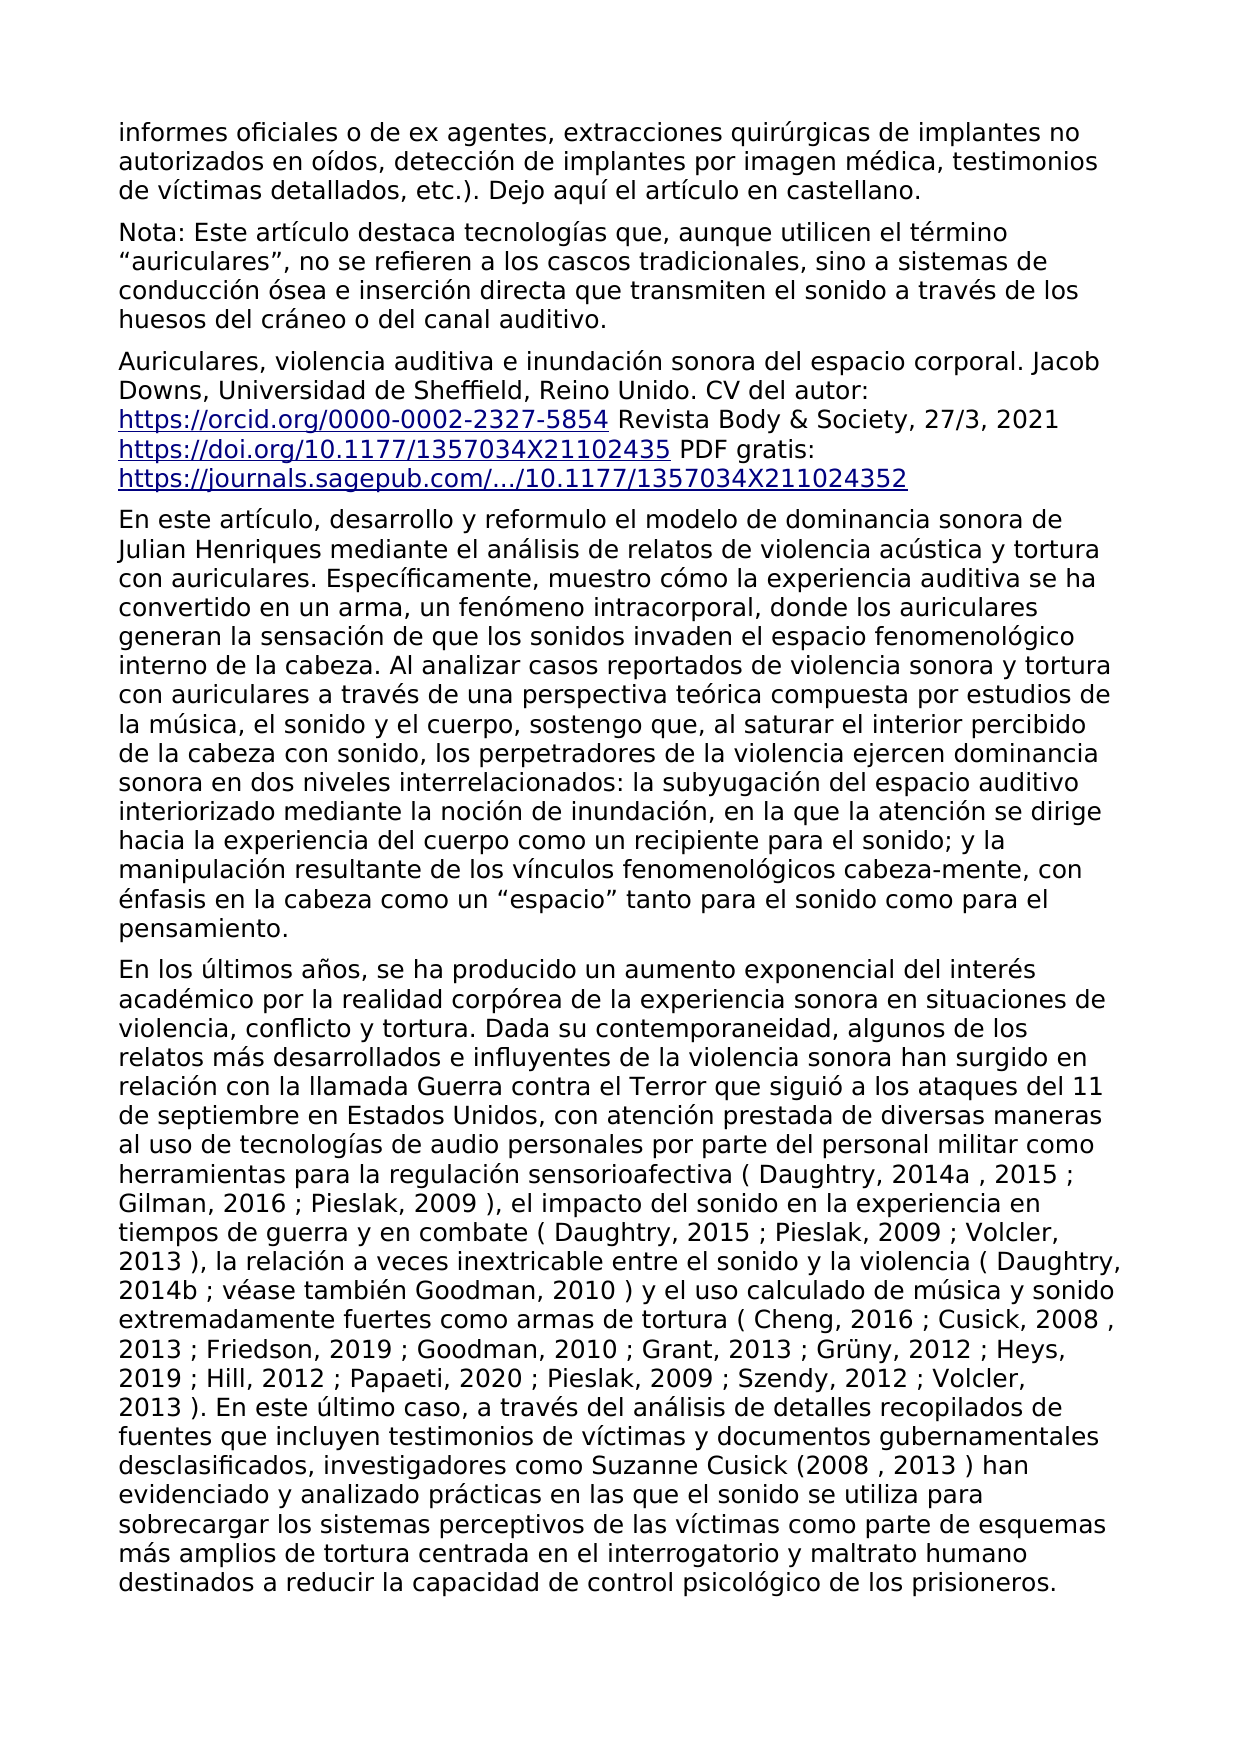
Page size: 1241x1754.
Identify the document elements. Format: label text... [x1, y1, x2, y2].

text Nota: Este artículo destaca tecnologías que, aunque utilicen el término “auriculares”, no se refieren a los cascos tradicionales, sino a sistemas de conducción ósea e inserción directa que transmiten el sonido a través de los huesos del cráneo o del canal auditivo. [118, 218, 1122, 335]
text En este artículo, desarrollo y reformulo el modelo de dominancia sonora de Julian Henriques mediante el análisis de relatos de violencia acústica y tortura con auriculares. Específicamente, muestro cómo la experiencia auditiva se ha convertido en un arma, un fenómeno intracorporal, donde los auriculares generan la sensación de que los sonidos invaden el espacio fenomenológico interno de la cabeza. Al analizar casos reportados de violencia sonora y tortura con auriculares a través de una perspectiva teórica compuesta por estudios de la música, el sonido y el cuerpo, sostengo que, al saturar el interior percibido de la cabeza con sonido, los perpetradores de la violencia ejercen dominancia sonora en dos niveles interrelacionados: la subyugación del espacio auditivo interiorizado mediante la noción de inundación, en la que la atención se dirige hacia la experiencia del cuerpo como un recipiente para el sonido; y la manipulación resultante de los vínculos fenomenológicos cabeza-mente, con énfasis en la cabeza como un “espacio” tanto para el sonido como para el pensamiento. [118, 506, 1122, 943]
text Auriculares, violencia auditiva e inundación sonora del espacio corporal. Jacob Downs, Universidad de Sheffield, Reino Unido. CV del autor: https://orcid.org/0000-0002-2327-5854 Revista Body & Society, 27/3, 2021 https://doi.org/10.1177/1357034X21102435 PDF gratis: https://journals.sagepub.com/.../10.1177/1357034X211024352 [118, 347, 1122, 493]
text En los últimos años, se ha producido un aumento exponencial del interés académico por la realidad corpórea de la experiencia sonora en situaciones de violencia, conflicto y tortura. Dada su contemporaneidad, algunos de los relatos más desarrollados e influyentes de la violencia sonora han surgido en relación con la llamada Guerra contra el Terror que siguió a los ataques del 11 de septiembre en Estados Unidos, con atención prestada de diversas maneras al uso de tecnologías de audio personales por parte del personal militar como herramientas para la regulación sensorioafectiva ( Daughtry, 2014a , 2015 ; Gilman, 2016 ; Pieslak, 2009 ), el impacto del sonido en la experiencia en tiempos de guerra y en combate ( Daughtry, 2015 ; Pieslak, 2009 ; Volcler, 2013 ), la relación a veces inextricable entre el sonido y la violencia ( Daughtry, 2014b ; véase también Goodman, 2010 ) y el uso calculado de música y sonido extremadamente fuertes como armas de tortura ( Cheng, 2016 ; Cusick, 2008 , 2013 ; Friedson, 2019 ; Goodman, 2010 ; Grant, 2013 ; Grüny, 2012 ; Heys, 2019 ; Hill, 2012 ; Papaeti, 2020 ; Pieslak, 2009 ; Szendy, 2012 ; Volcler, 2013 ). En este último caso, a través del análisis de detalles recopilados de fuentes que incluyen testimonios de víctimas y documentos gubernamentales desclasificados, investigadores como Suzanne Cusick (2008 , 2013 ) han evidenciado y analizado prácticas en las que el sonido se utiliza para sobrecargar los sistemas perceptivos de las víctimas como parte de esquemas más amplios de tortura centrada en el interrogatorio y maltrato humano destinados a reducir la capacidad de control psicológico de los prisioneros. [118, 956, 1122, 1597]
text informes oficiales o de ex agentes, extracciones quirúrgicas de implantes no autorizados en oídos, detección de implantes por imagen médica, testimonios de víctimas detallados, etc.). Dejo aquí el artículo en castellano. [118, 118, 1122, 206]
